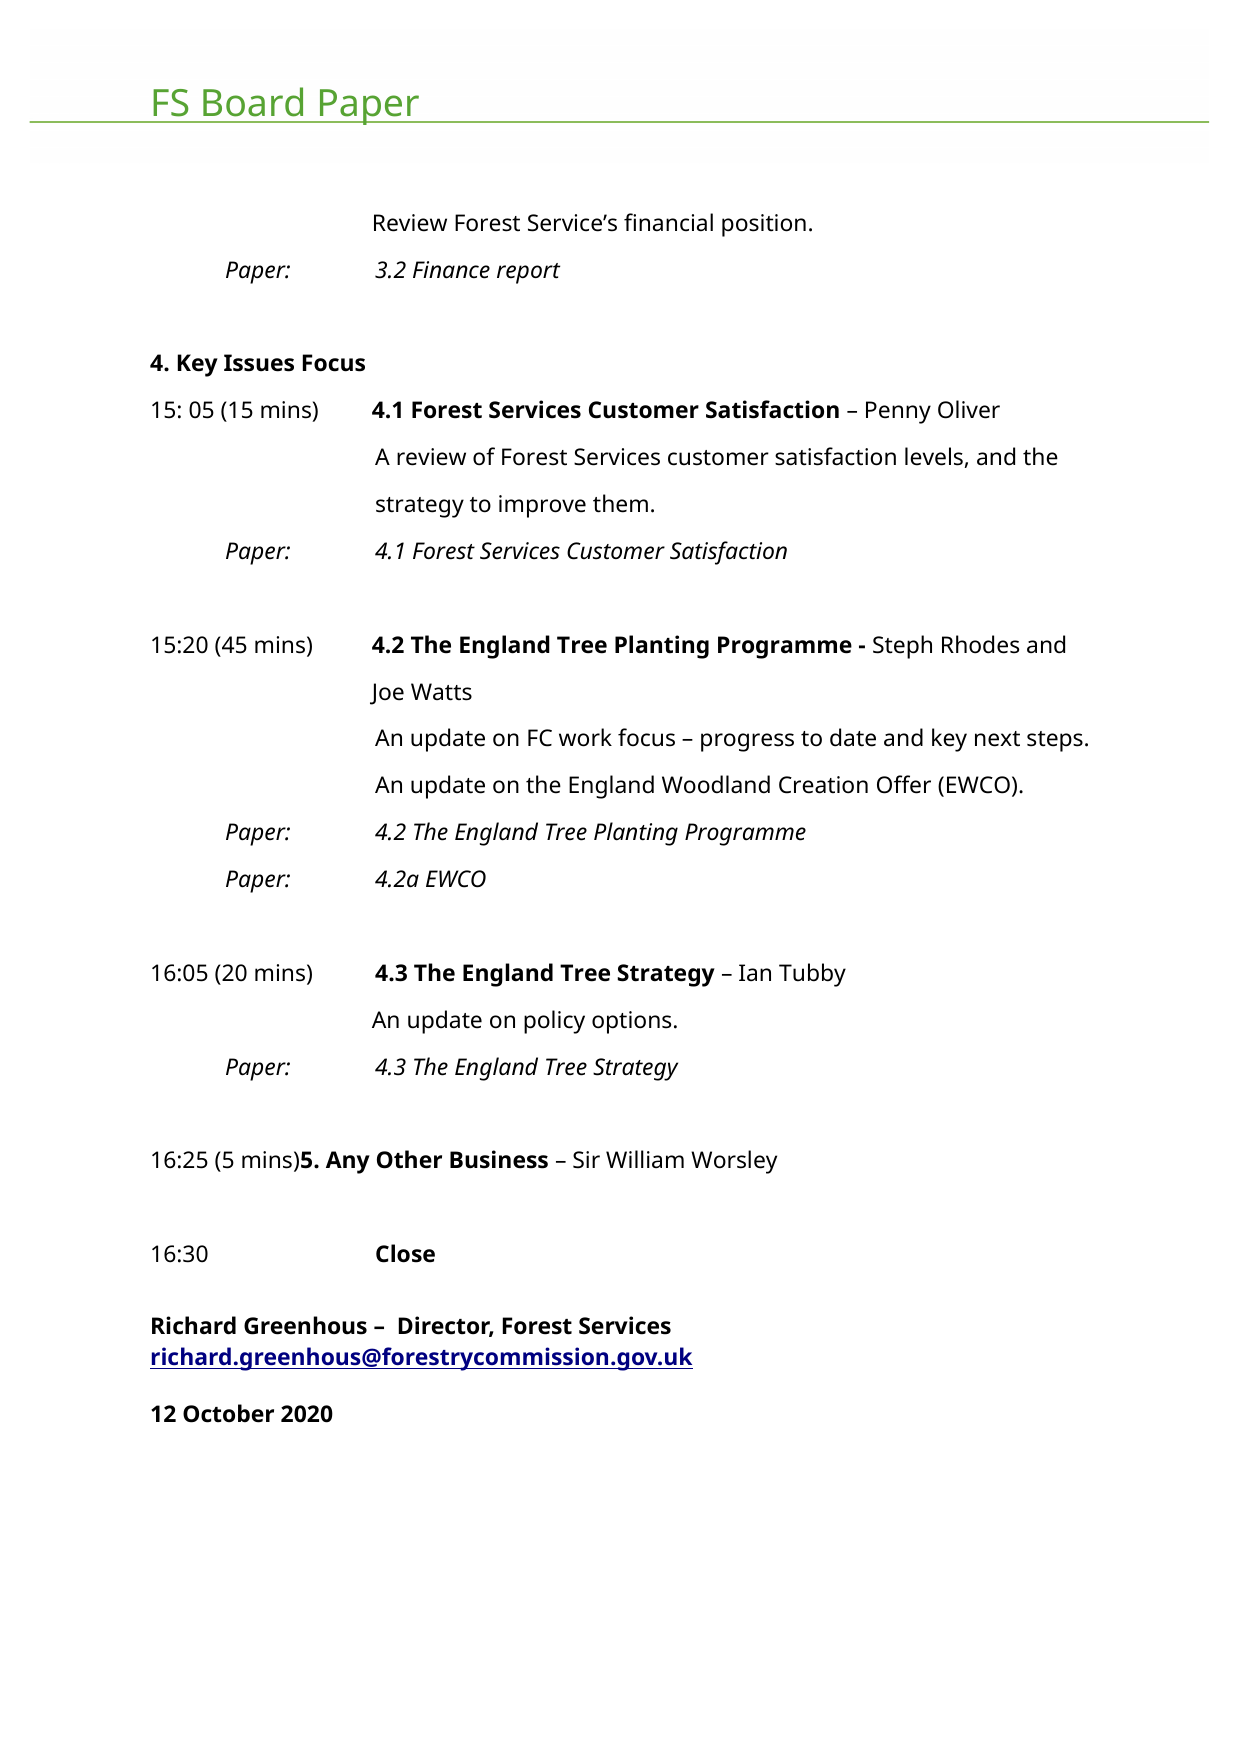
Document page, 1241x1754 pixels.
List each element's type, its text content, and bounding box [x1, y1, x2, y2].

text An update on policy options. [372, 1004, 1090, 1035]
text Review Forest Service’s financial position. [150, 207, 1090, 238]
text A review of Forest Services customer satisfaction levels, and the strategy to improve them. [150, 441, 1090, 519]
text Paper: 4.2 The England Tree Planting Programme [225, 816, 1090, 847]
text 15: 05 (15 mins) 4.1 Forest Services Customer Satisfaction – Penny Oliver [150, 394, 1090, 426]
text Paper: 3.2 Finance report [225, 254, 1090, 285]
text An update on FC work focus – progress to date and key next steps. An update on the England Woodland Creation Offer (EWCO). [150, 722, 1090, 801]
text 16:25 (5 mins) 5. Any Other Business – Sir William Worsley [150, 1144, 1090, 1176]
subtitle 12 October 2020 [150, 1389, 1090, 1429]
text 4. Key Issues Focus [150, 347, 1090, 379]
text 15:20 (45 mins) 4.2 The England Tree Planting Programme - Steph Rhodes and Joe Watts [150, 629, 1090, 707]
text 16:05 (20 mins) 4.3 The England Tree Strategy – Ian Tubby [150, 957, 1090, 988]
text Paper: 4.3 The England Tree Strategy [225, 1051, 1090, 1082]
text 16:30 Close [150, 1238, 1090, 1269]
subtitle Richard Greenhous – Director, Forest Services richard.greenhous@forestrycommission.gov.uk [150, 1310, 1090, 1372]
text Paper: 4.2a EWCO [225, 863, 1090, 894]
text Paper: 4.1 Forest Services Customer Satisfaction [225, 535, 1090, 566]
